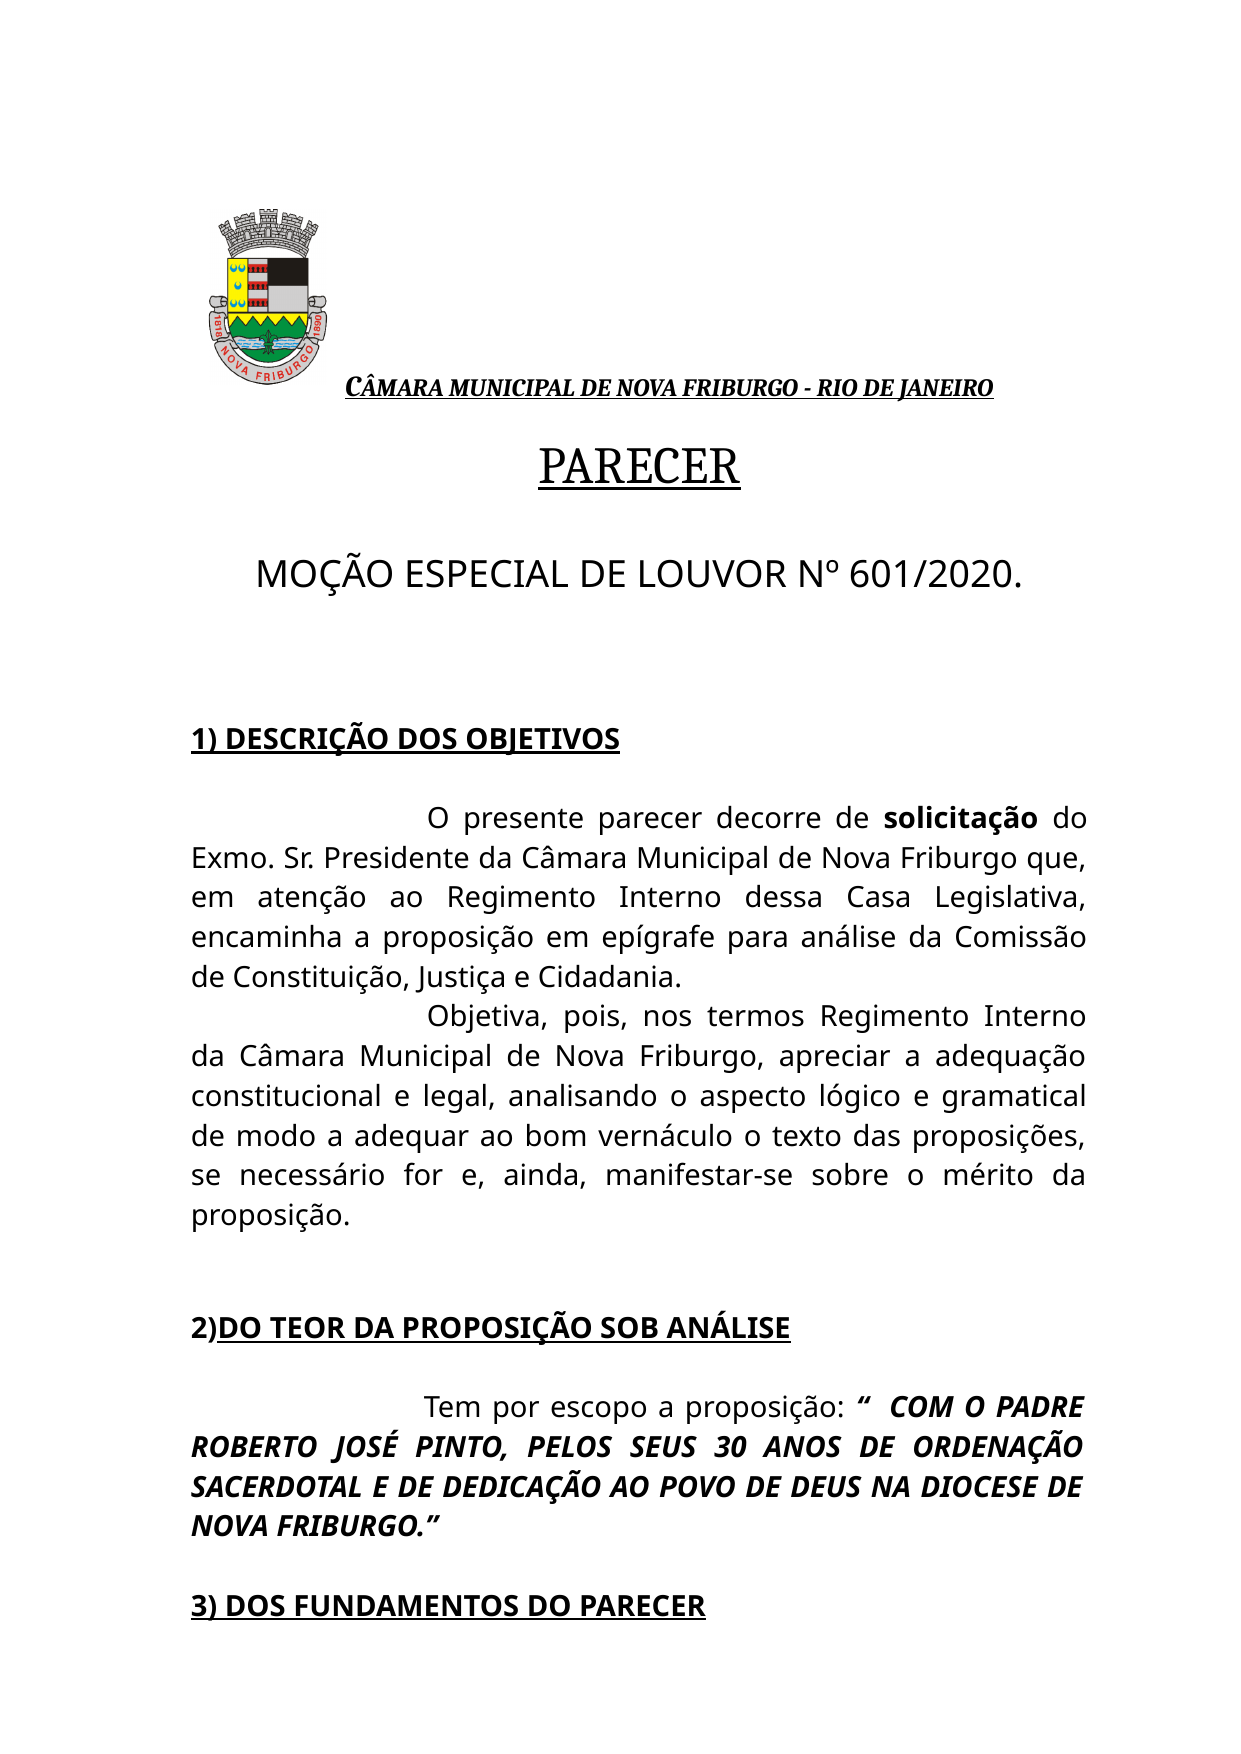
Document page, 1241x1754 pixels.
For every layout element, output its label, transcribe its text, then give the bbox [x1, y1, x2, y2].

text Tem por escopo a proposição: “ COM O PADRE ROBERTO JOSÉ PINTO, PELOS SEUS 30 ANOS DE ORDENAÇÃO SACERDOTAL E DE DEDICAÇÃO AO POVO DE DEUS NA DIOCESE DE NOVA FRIBURGO.” [191, 1386, 1087, 1545]
text PARECER [191, 437, 1087, 497]
text CÂMARA MUNICIPAL DE NOVA FRIBURGO - RIO DE JANEIRO [191, 198, 1087, 403]
list DO TEOR DA PROPOSIÇÃO SOB ANÁLISE [191, 1307, 1087, 1347]
text Objetiva, pois, nos termos Regimento Interno da Câmara Municipal de Nova Friburgo, apreciar a adequação constitucional e legal, analisando o aspecto lógico e gramatical de modo a adequar ao bom vernáculo o texto das proposições, se necessário for e, ainda, manifestar-se sobre o mérito da proposição. [191, 996, 1087, 1234]
text O presente parecer decorre de solicitação do Exmo. Sr. Presidente da Câmara Municipal de Nova Friburgo que, em atenção ao Regimento Interno dessa Casa Legislativa, encaminha a proposição em epígrafe para análise da Comissão de Constituição, Justiça e Cidadania. [191, 797, 1087, 996]
text 3) DOS FUNDAMENTOS DO PARECER [191, 1585, 1087, 1624]
text MOÇÃO ESPECIAL DE LOUVOR Nº 601/2020. [191, 548, 1087, 599]
text 1) DESCRIÇÃO DOS OBJETIVOS [191, 718, 1087, 758]
